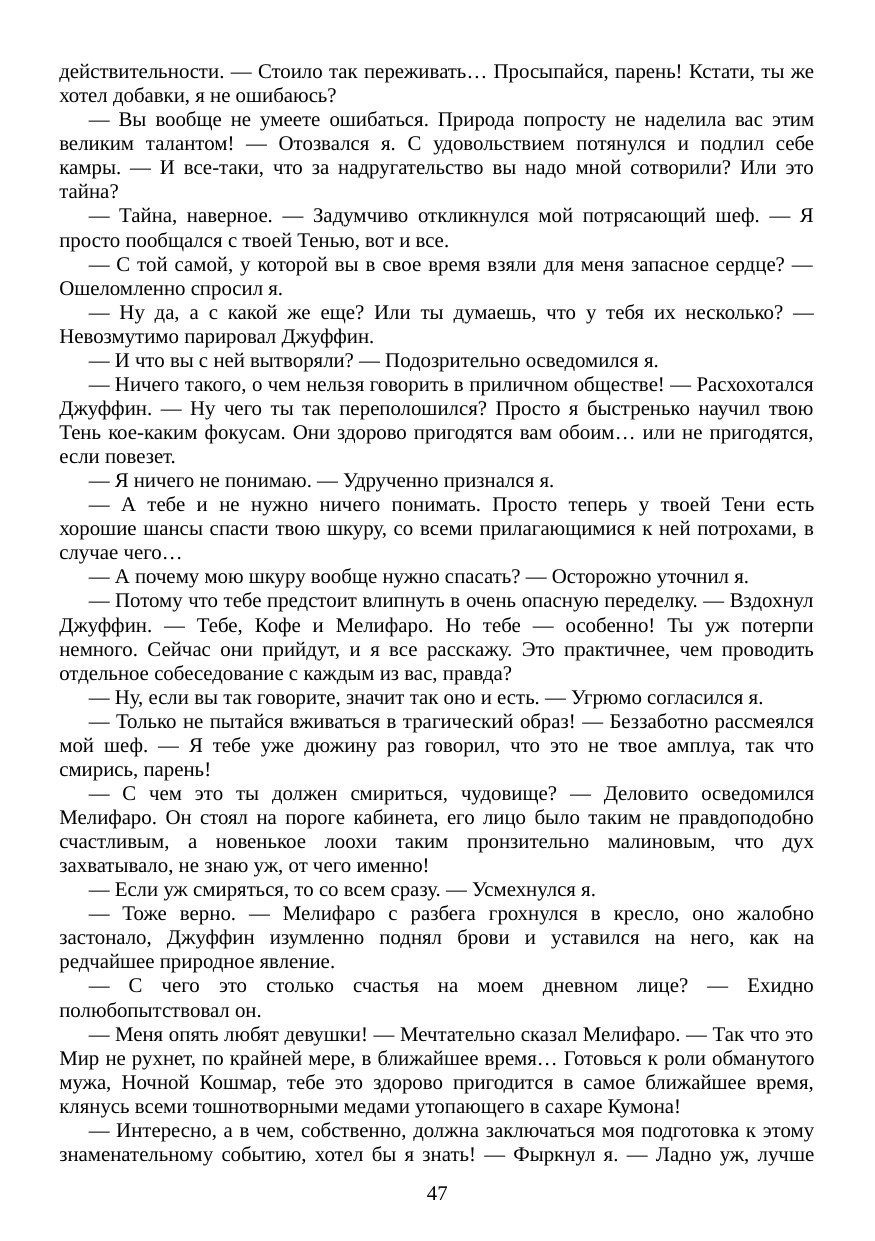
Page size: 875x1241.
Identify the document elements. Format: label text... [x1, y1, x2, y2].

text — Потому что тебе предстоит влипнуть в очень опасную переделку. — Вздохнул Джуффин. — Тебе, Кофе и Мелифаро. Но тебе — особенно! Ты уж потерпи немного. Сейчас они прийдут, и я все расскажу. Это практичнее, чем проводить отдельное собеседование с каждым из вас, правда? [59, 588, 815, 685]
text — И что вы с ней вытворяли? — Подозрительно осведомился я. [59, 348, 815, 372]
text — А тебе и не нужно ничего понимать. Просто теперь у твоей Тени есть хорошие шансы спасти твою шкуру, со всеми прилагающимися к ней потрохами, в случае чего… [59, 492, 815, 564]
text — Вы вообще не умеете ошибаться. Природа попросту не наделила вас этим великим талантом! — Отозвался я. С удовольствием потянулся и подлил себе камры. — И все-таки, что за надругательство вы надо мной сотворили? Или это тайна? [59, 107, 815, 203]
text — С той самой, у которой вы в свое время взяли для меня запасное сердце? — Ошеломленно спросил я. [59, 252, 815, 300]
text — А почему мою шкуру вообще нужно спасать? — Осторожно уточнил я. [59, 564, 815, 588]
text — Ничего такого, о чем нельзя говорить в приличном обществе! — Расхохотался Джуффин. — Ну чего ты так переполошился? Просто я быстренько научил твою Тень кое-каким фокусам. Они здорово пригодятся вам обоим… или не пригодятся, если повезет. [59, 372, 815, 468]
text — Только не пытайся вживаться в трагический образ! — Беззаботно рассмеялся мой шеф. — Я тебе уже дюжину раз говорил, что это не твое амплуа, так что смирись, парень! [59, 709, 815, 781]
text — Ну, если вы так говорите, значит так оно и есть. — Угрюмо согласился я. [59, 685, 815, 709]
text — Ну да, а с какой же еще? Или ты думаешь, что у тебя их несколько? — Невозмутимо парировал Джуффин. [59, 300, 815, 348]
text — С чем это ты должен смириться, чудовище? — Деловито осведомился Мелифаро. Он стоял на пороге кабинета, его лицо было таким не правдоподобно счастливым, а новенькое лоохи таким пронзительно малиновым, что дух захватывало, не знаю уж, от чего именно! [59, 781, 815, 877]
text — Тайна, наверное. — Задумчиво откликнулся мой потрясающий шеф. — Я просто пообщался с твоей Тенью, вот и все. [59, 203, 815, 252]
text — Интересно, а в чем, собственно, должна заключаться моя подготовка к этому знаменательному событию, хотел бы я знать! — Фыркнул я. — Ладно уж, лучше [59, 1118, 815, 1166]
text — С чего это столько счастья на моем дневном лице? — Ехидно полюбопытствовал он. [59, 973, 815, 1022]
text — Тоже верно. — Мелифаро с разбега грохнулся в кресло, оно жалобно застонало, Джуффин изумленно поднял брови и уставился на него, как на редчайшее природное явление. [59, 901, 815, 973]
text — Меня опять любят девушки! — Мечтательно сказал Мелифаро. — Так что это Мир не рухнет, по крайней мере, в ближайшее время… Готовься к роли обманутого мужа, Ночной Кошмар, тебе это здорово пригодится в самое ближайшее время, клянусь всеми тошнотворными медами утопающего в сахаре Кумона! [59, 1022, 815, 1118]
text — Если уж смиряться, то со всем сразу. — Усмехнулся я. [59, 877, 815, 901]
text — Я ничего не понимаю. — Удрученно признался я. [59, 468, 815, 492]
text действительности. — Стоило так переживать… Просыпайся, парень! Кстати, ты же хотел добавки, я не ошибаюсь? [59, 59, 815, 107]
